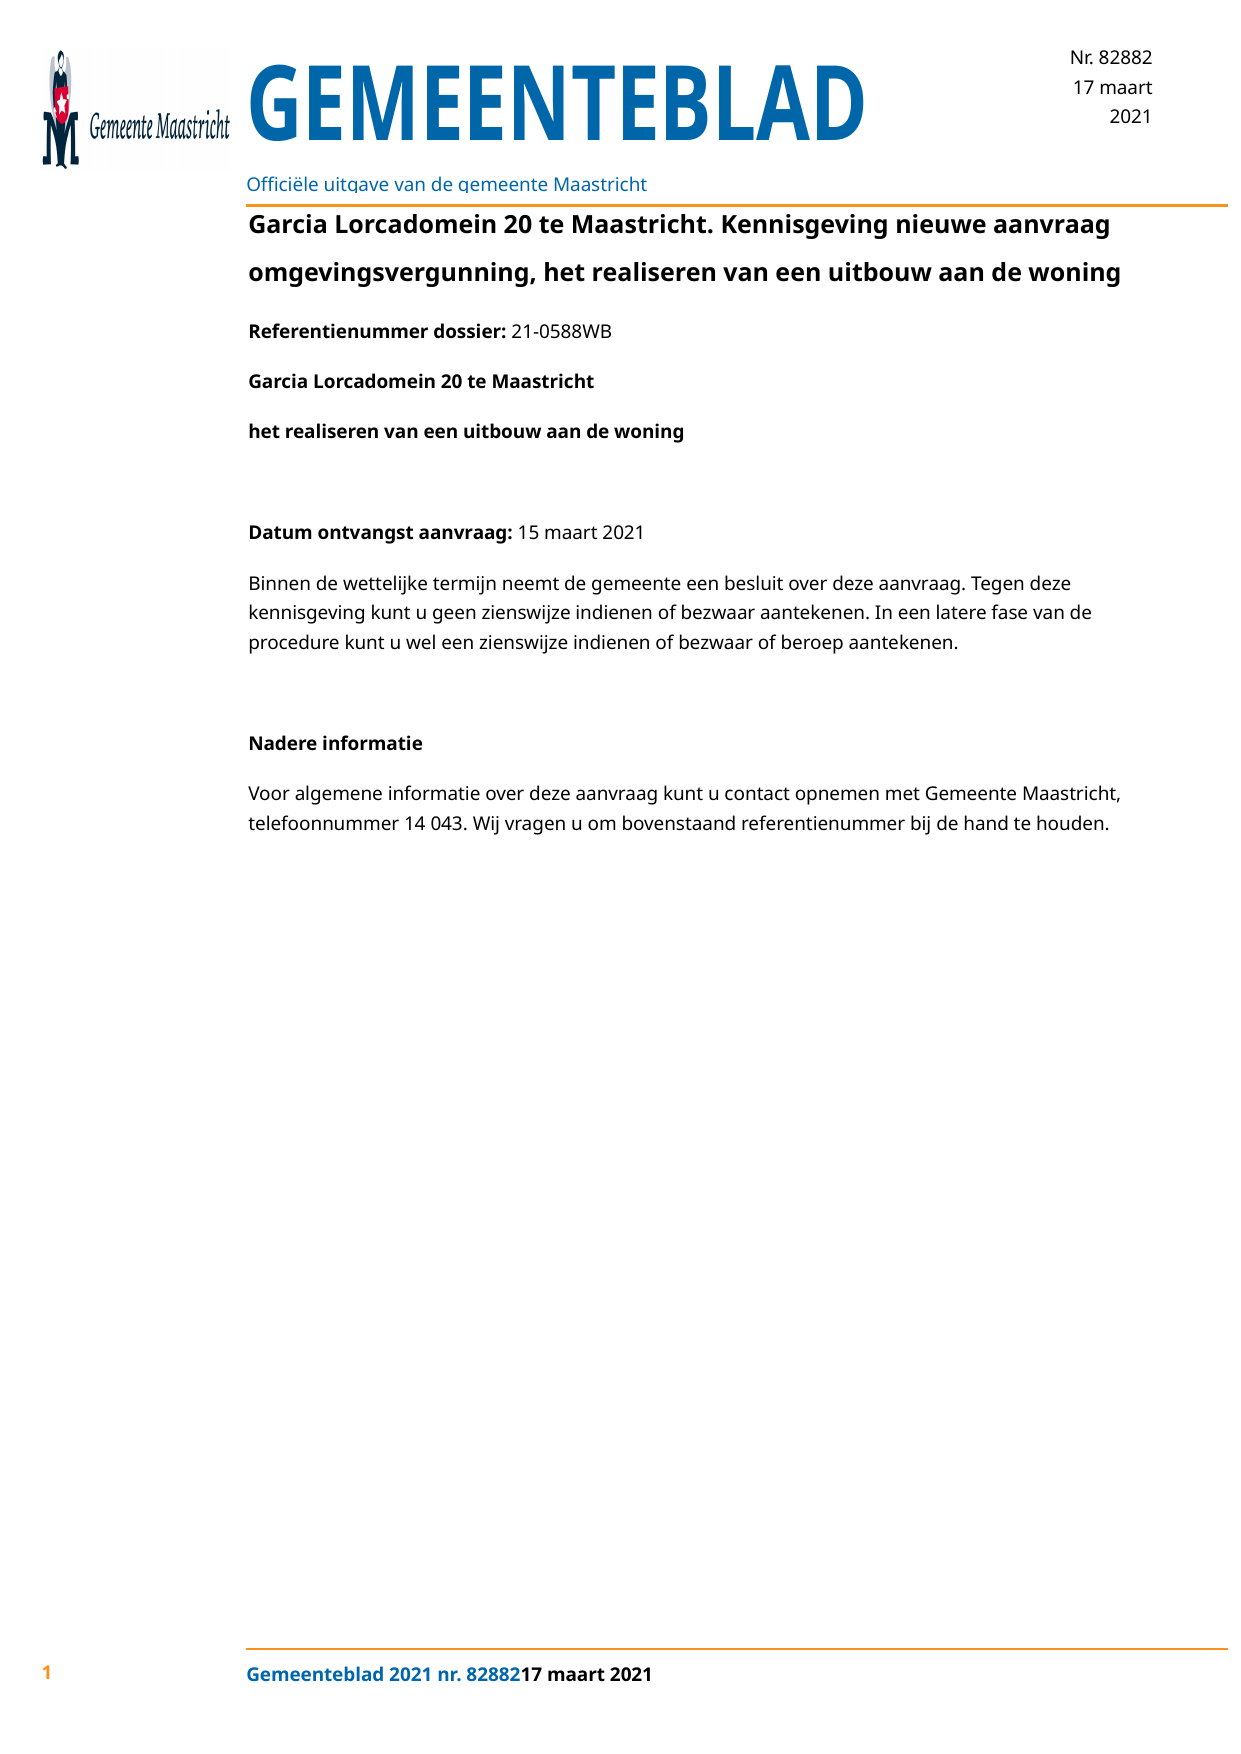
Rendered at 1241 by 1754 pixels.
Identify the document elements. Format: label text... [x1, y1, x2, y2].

picture [41, 47, 231, 172]
text Datum ontvangst aanvraag: 15 maart 2021 [248, 519, 1152, 545]
text Garcia Lorcadomein 20 te Maastricht [248, 368, 1152, 394]
text Nadere informatie [248, 730, 1152, 756]
text Voor algemene informatie over deze aanvraag kunt u contact opnemen met Gemeente Maastricht, telefoonnummer 14 043. Wij vragen u om bovenstaand referentienummer bij de hand te houden. [248, 780, 1152, 836]
text Referentienummer dossier: 21-0588WB [248, 318, 1152, 344]
text het realiseren van een uitbouw aan de woning [248, 419, 1152, 444]
text Binnen de wettelijke termijn neemt de gemeente een besluit over deze aanvraag. Tegen deze kennisgeving kunt u geen zienswijze indienen of bezwaar aantekenen. In een latere fase van de procedure kunt u wel een zienswijze indienen of bezwaar of beroep aantekenen. [248, 570, 1152, 655]
text Garcia Lorcadomein 20 te Maastricht. Kennisgeving nieuwe aanvraag omgevingsvergunning, het realiseren van een uitbouw aan de woning [248, 207, 1152, 288]
